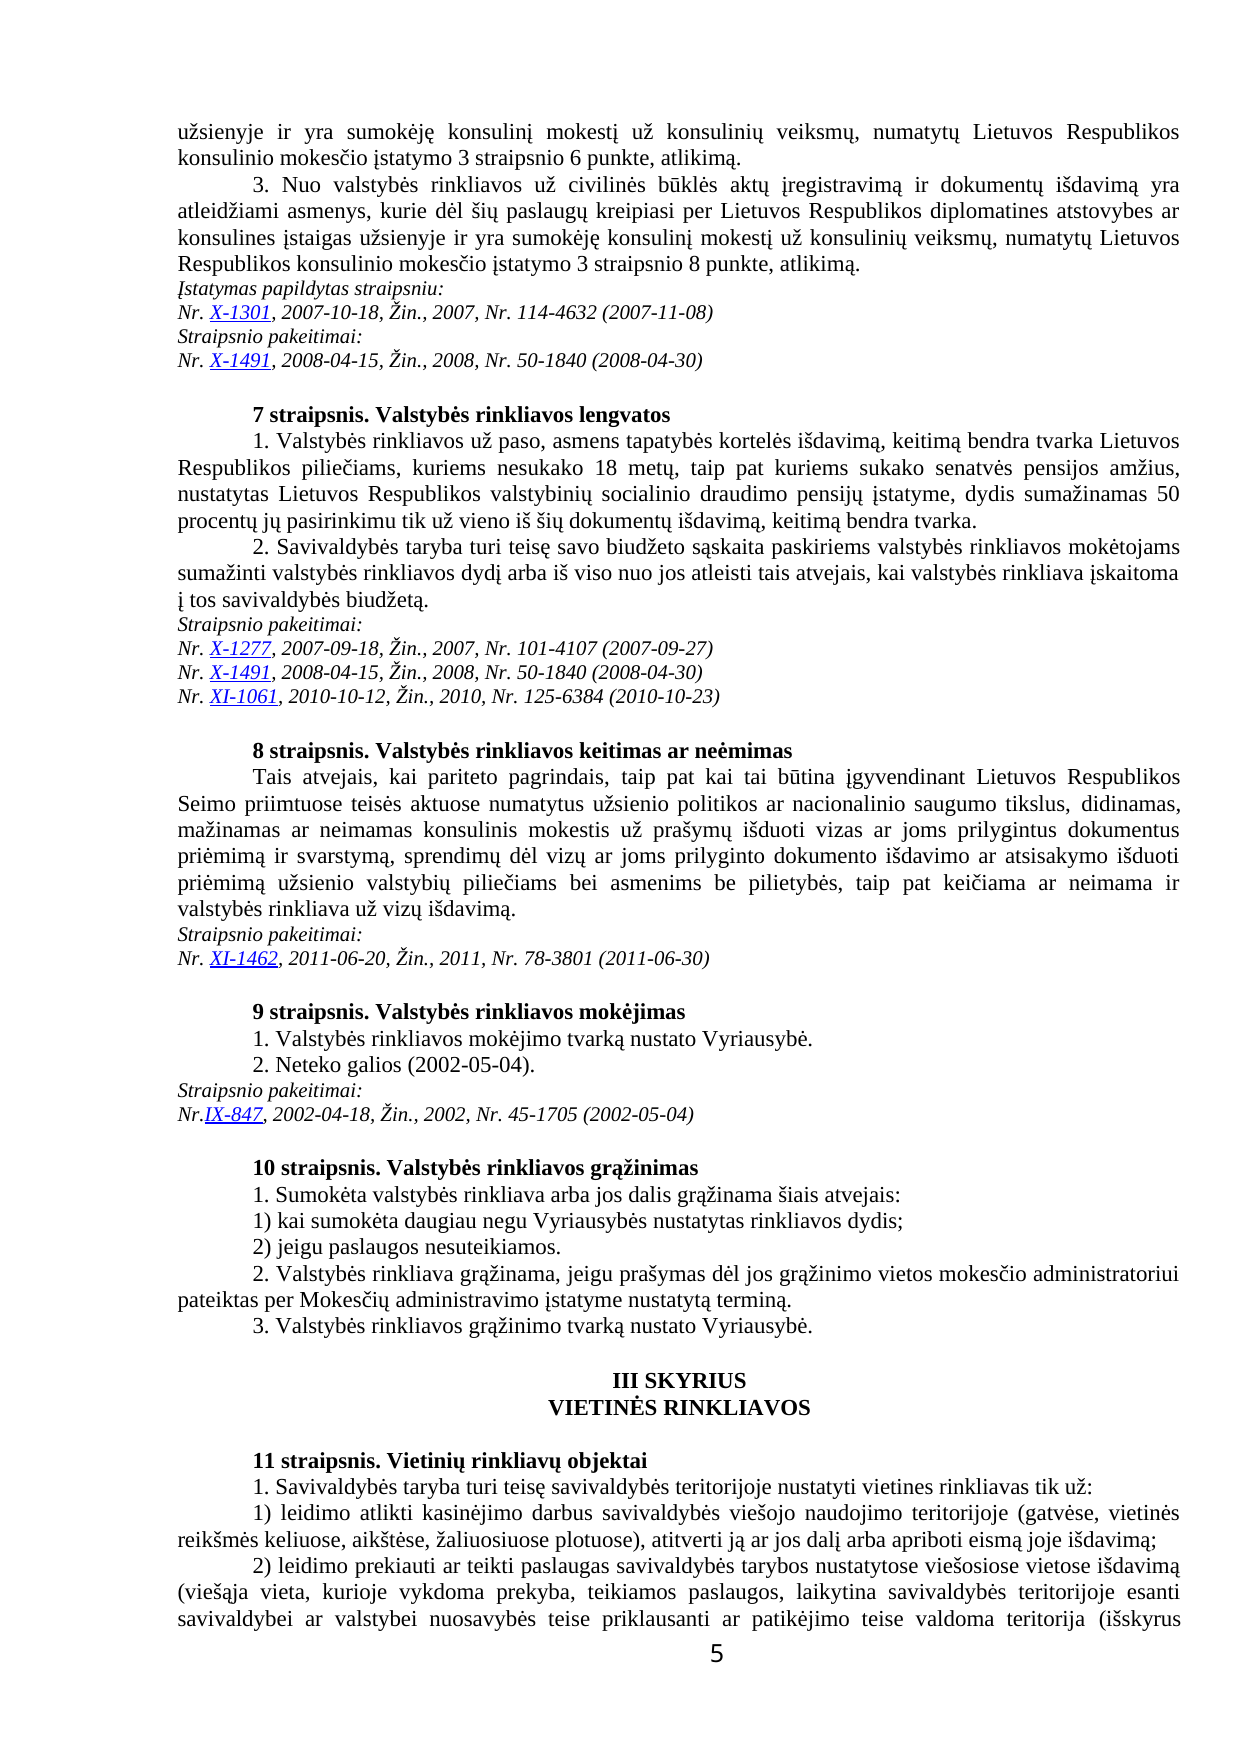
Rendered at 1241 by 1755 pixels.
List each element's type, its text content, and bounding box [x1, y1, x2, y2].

text 1) leidimo atlikti kasinėjimo darbus savivaldybės viešojo naudojimo teritorijoje (gatvėse, vietinės reikšmės keliuose, aikštėse, žaliuosiuose plotuose), atitverti ją ar jos dalį arba apriboti eismą joje išdavimą; [177, 1499, 1181, 1552]
text 3. Valstybės rinkliavos grąžinimo tvarką nustato Vyriausybė. [177, 1312, 1181, 1339]
text 3. Nuo valstybės rinkliavos už civilinės būklės aktų įregistravimą ir dokumentų išdavimą yra atleidžiami asmenys, kurie dėl šių paslaugų kreipiasi per Lietuvos Respublikos diplomatines atstovybes ar konsulines įstaigas užsienyje ir yra sumokėję konsulinį mokestį už konsulinių veiksmų, numatytų Lietuvos Respublikos konsulinio mokesčio įstatymo 3 straipsnio 8 punkte, atlikimą. [177, 171, 1181, 276]
text 10 straipsnis. Valstybės rinkliavos grąžinimas [177, 1154, 1181, 1181]
text Nr. X-1491, 2008-04-15, Žin., 2008, Nr. 50-1840 (2008-04-30) [177, 660, 1181, 684]
text 1. Sumokėta valstybės rinkliava arba jos dalis grąžinama šiais atvejais: [177, 1181, 1181, 1207]
text 1) kai sumokėta daugiau negu Vyriausybės nustatytas rinkliavos dydis; [177, 1207, 1181, 1233]
text 1. Valstybės rinkliavos už paso, asmens tapatybės kortelės išdavimą, keitimą bendra tvarka Lietuvos Respublikos piliečiams, kuriems nesukako 18 metų, taip pat kuriems sukako senatvės pensijos amžius, nustatytas Lietuvos Respublikos valstybinių socialinio draudimo pensijų įstatyme, dydis sumažinamas 50 procentų jų pasirinkimu tik už vieno iš šių dokumentų išdavimą, keitimą bendra tvarka. [177, 428, 1181, 533]
text 2. Savivaldybės taryba turi teisę savo biudžeto sąskaita paskiriems valstybės rinkliavos mokėtojams sumažinti valstybės rinkliavos dydį arba iš viso nuo jos atleisti tais atvejais, kai valstybės rinkliava įskaitoma į tos savivaldybės biudžetą. [177, 533, 1181, 612]
text Straipsnio pakeitimai: [177, 324, 1181, 348]
text Nr. XI-1061, 2010-10-12, Žin., 2010, Nr. 125-6384 (2010-10-23) [177, 684, 1181, 708]
text Nr. XI-1462, 2011-06-20, Žin., 2011, Nr. 78-3801 (2011-06-30) [177, 946, 1181, 970]
text 11 straipsnis. Vietinių rinkliavų objektai [177, 1447, 1181, 1473]
text 2) jeigu paslaugos nesuteikiamos. [177, 1233, 1181, 1260]
text 1. Valstybės rinkliavos mokėjimo tvarką nustato Vyriausybė. [177, 1025, 1181, 1051]
text III SKYRIUS [177, 1368, 1181, 1394]
text Straipsnio pakeitimai: [177, 612, 1181, 636]
text 7 straipsnis. Valstybės rinkliavos lengvatos [177, 401, 1181, 428]
text 8 straipsnis. Valstybės rinkliavos keitimas ar neėmimas [177, 737, 1181, 763]
text Straipsnio pakeitimai: [177, 922, 1181, 946]
text 2) leidimo prekiauti ar teikti paslaugas savivaldybės tarybos nustatytose viešosiose vietose išdavimą (viešąja vieta, kurioje vykdoma prekyba, teikiamos paslaugos, laikytina savivaldybės teritorijoje esanti savivaldybei ar valstybei nuosavybės teise priklausanti ar patikėjimo teise valdoma teritorija (išskyrus [177, 1552, 1181, 1631]
text Įstatymas papildytas straipsniu: [177, 276, 1181, 300]
text Nr. X-1491, 2008-04-15, Žin., 2008, Nr. 50-1840 (2008-04-30) [177, 348, 1181, 372]
text 2. Neteko galios (2002-05-04). [177, 1051, 1181, 1077]
text Nr. X-1277, 2007-09-18, Žin., 2007, Nr. 101-4107 (2007-09-27) [177, 636, 1181, 660]
text Nr. X-1301, 2007-10-18, Žin., 2007, Nr. 114-4632 (2007-11-08) [177, 300, 1181, 324]
text Tais atvejais, kai pariteto pagrindais, taip pat kai tai būtina įgyvendinant Lietuvos Respublikos Seimo priimtuose teisės aktuose numatytus užsienio politikos ar nacionalinio saugumo tikslus, didinamas, mažinamas ar neimamas konsulinis mokestis už prašymų išduoti vizas ar joms prilygintus dokumentus priėmimą ir svarstymą, sprendimų dėl vizų ar joms prilyginto dokumento išdavimo ar atsisakymo išduoti priėmimą užsienio valstybių piliečiams bei asmenims be pilietybės, taip pat keičiama ar neimama ir valstybės rinkliava už vizų išdavimą. [177, 763, 1181, 922]
text 1. Savivaldybės taryba turi teisę savivaldybės teritorijoje nustatyti vietines rinkliavas tik už: [177, 1473, 1181, 1499]
text 2. Valstybės rinkliava grąžinama, jeigu prašymas dėl jos grąžinimo vietos mokesčio administratoriui pateiktas per Mokesčių administravimo įstatyme nustatytą terminą. [177, 1260, 1181, 1312]
text Nr.IX-847, 2002-04-18, Žin., 2002, Nr. 45-1705 (2002-05-04) [177, 1102, 1181, 1126]
text Straipsnio pakeitimai: [177, 1077, 1181, 1102]
text 9 straipsnis. Valstybės rinkliavos mokėjimas [177, 998, 1181, 1025]
text užsienyje ir yra sumokėję konsulinį mokestį už konsulinių veiksmų, numatytų Lietuvos Respublikos konsulinio mokesčio įstatymo 3 straipsnio 6 punkte, atlikimą. [177, 118, 1181, 171]
text VIETINĖS RINKLIAVOS [177, 1394, 1181, 1420]
